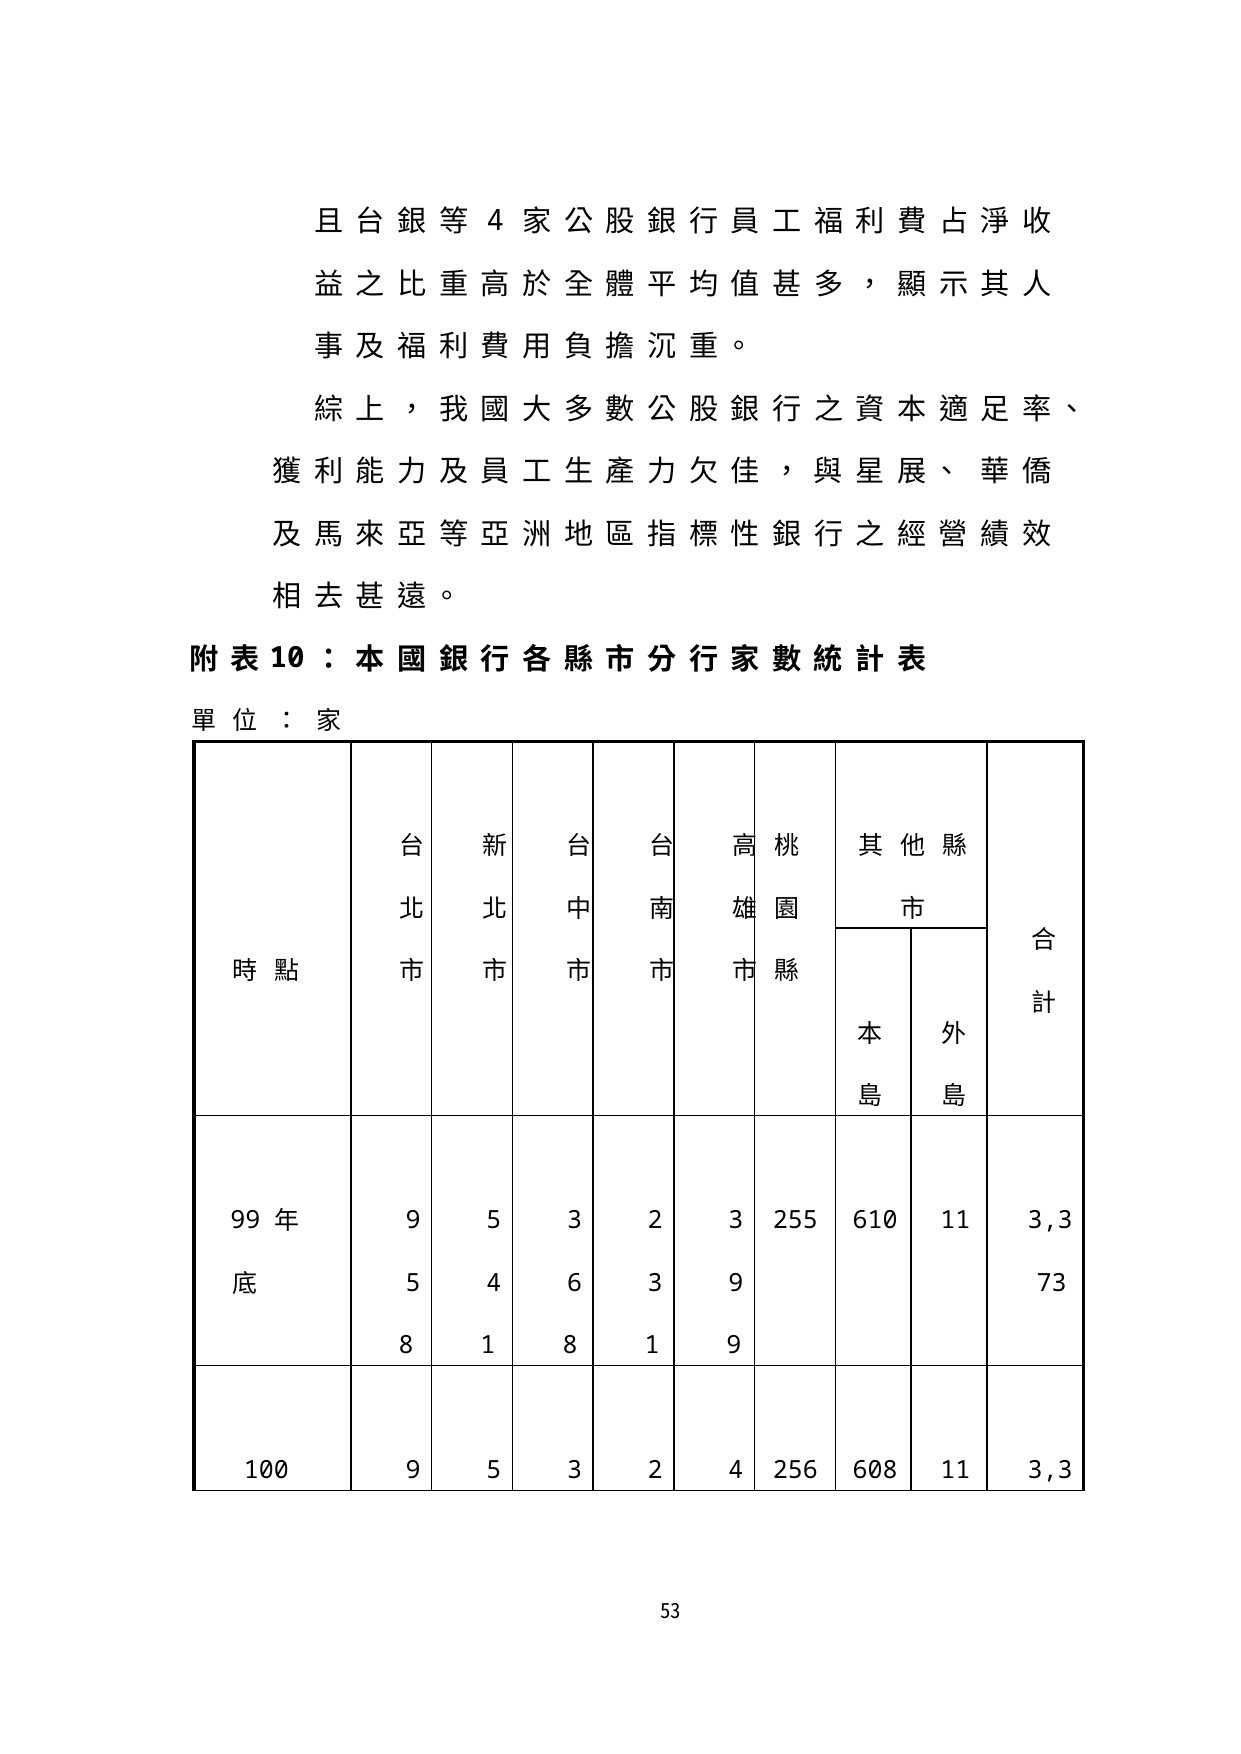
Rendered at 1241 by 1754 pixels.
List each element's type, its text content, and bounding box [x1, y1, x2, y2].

table_cell 368 [513, 1116, 592, 1365]
table_cell 3,373 [988, 1116, 1082, 1365]
table_cell 11 [912, 1366, 986, 1490]
table_header 台南市 [594, 743, 673, 1115]
table_cell 4 [675, 1366, 754, 1490]
table_cell 外島 [912, 929, 986, 1115]
table_cell 610 [836, 1116, 910, 1365]
table_cell 256 [755, 1366, 835, 1490]
table_cell 3,3 [988, 1366, 1082, 1490]
table_header 時點 [196, 743, 350, 1115]
table_cell 本島 [836, 929, 910, 1115]
table_cell 99年底 [196, 1116, 350, 1365]
table_header 其他縣市 [836, 743, 986, 927]
table_cell 541 [432, 1116, 512, 1365]
table_cell 11 [912, 1116, 986, 1365]
table_header 合計 [988, 743, 1082, 1115]
table_cell 399 [675, 1116, 754, 1365]
table_cell 3 [513, 1366, 592, 1490]
text 綜上，我國大多數公股銀行之資本適足率、獲利能力及員工生產力欠佳，與星展、華僑及馬來亞等亞洲地區指標性銀行之經營績效相去甚遠。 [242, 365, 1058, 615]
table_header 桃園縣 [755, 743, 835, 1115]
text 附表10：本國銀行各縣市分行家數統計表 單位：家 [183, 615, 1058, 740]
table_cell 231 [594, 1116, 673, 1365]
table_header 新北市 [432, 743, 512, 1115]
table_header 高雄市 [675, 743, 754, 1115]
table_cell 608 [836, 1366, 910, 1490]
table_header 台中市 [513, 743, 592, 1115]
text 且台銀等4家公股銀行員工福利費占淨收益之比重高於全體平均值甚多，顯示其人事及福利費用負擔沉重。 [271, 177, 1058, 365]
table_cell 2 [594, 1366, 673, 1490]
table_cell 958 [352, 1116, 431, 1365]
table_cell 255 [755, 1116, 835, 1365]
table_cell 5 [432, 1366, 512, 1490]
table_cell 9 [352, 1366, 431, 1490]
table_cell 100 [196, 1366, 350, 1490]
table_header 台北市 [352, 743, 431, 1115]
